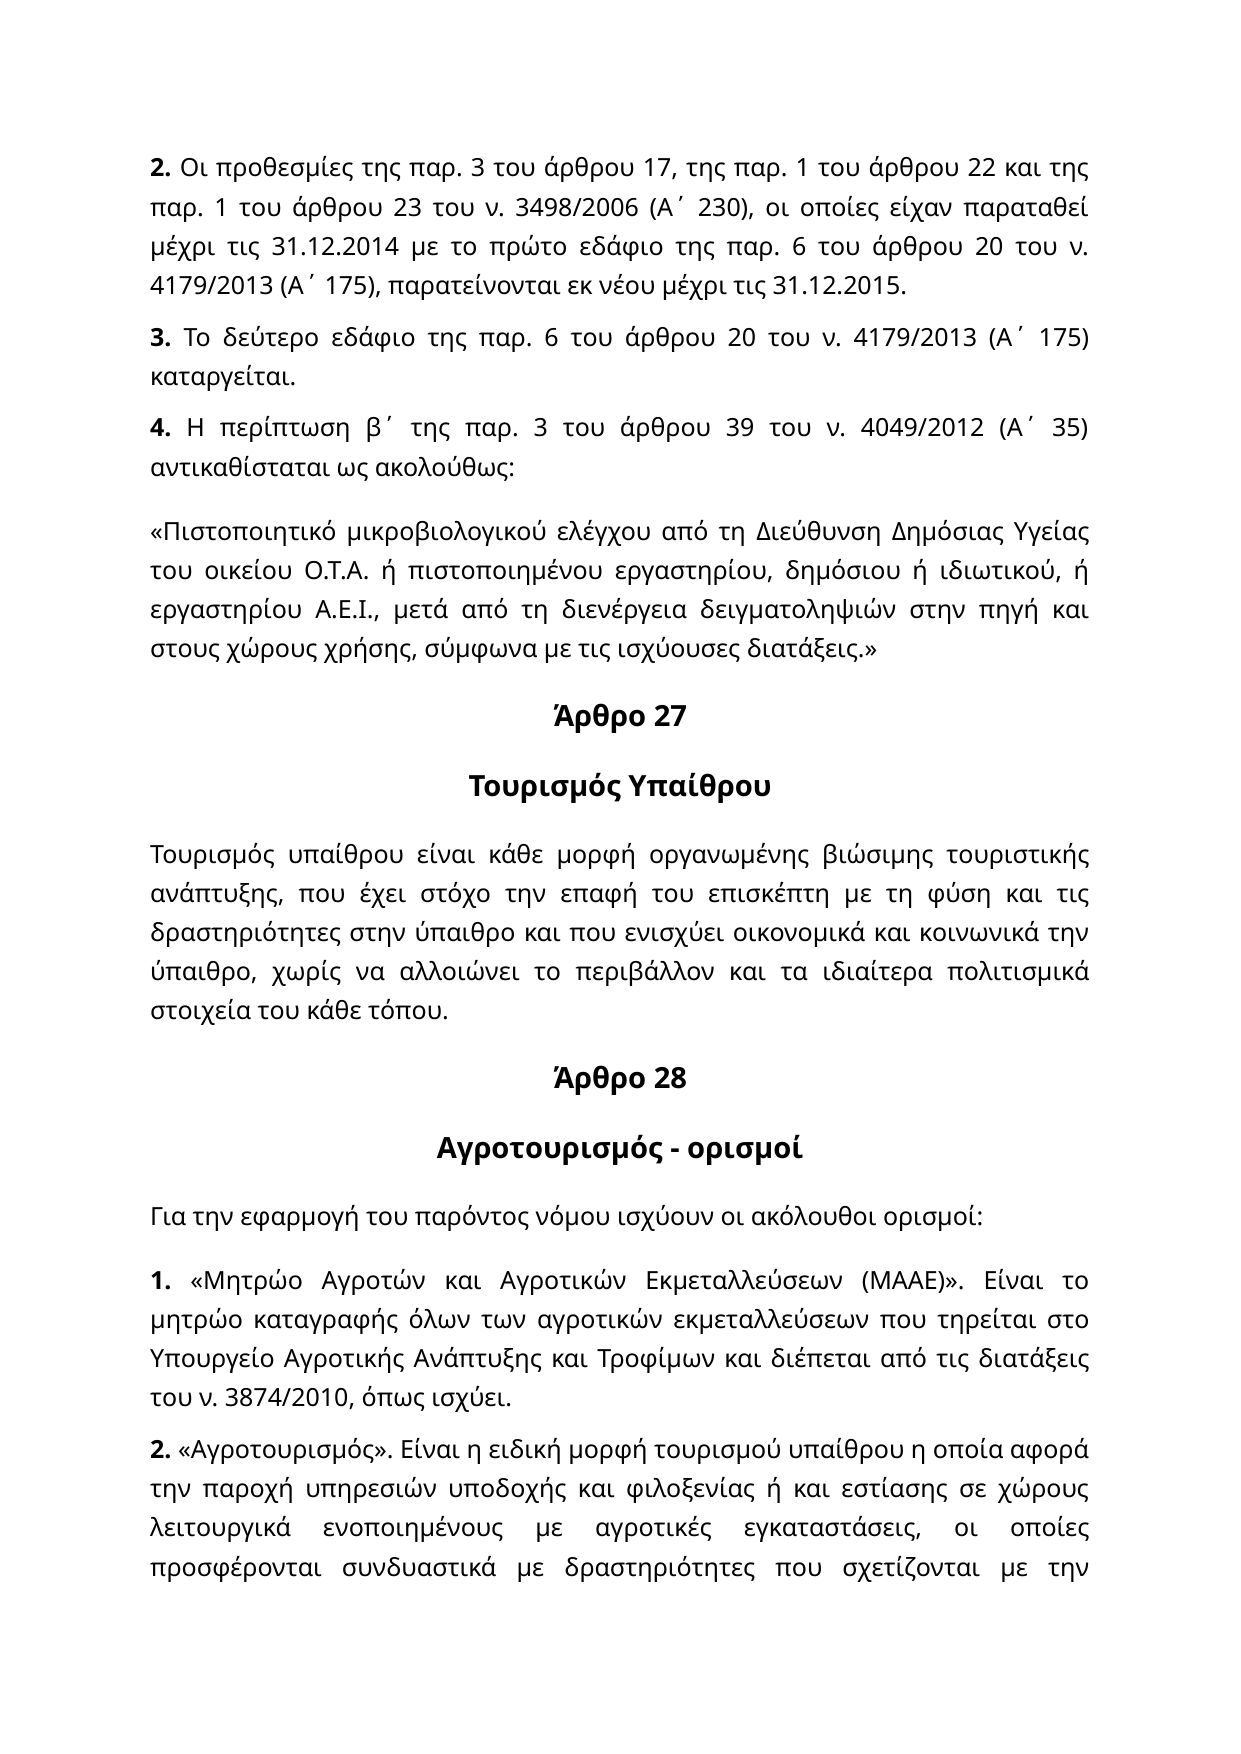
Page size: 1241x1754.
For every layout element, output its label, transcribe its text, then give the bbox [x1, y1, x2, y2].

subtitle Αγροτουρισμός - ορισμοί [150, 1128, 1090, 1167]
text 1. «Μητρώο Αγροτών και Αγροτικών Εκμεταλλεύσεων (ΜΑΑΕ)». Είναι το μητρώο καταγραφής όλων των αγροτικών εκμεταλλεύσεων που τηρείται στο Υπουργείο Αγροτικής Ανάπτυξης και Τροφίμων και διέπεται από τις διατάξεις του ν. 3874/2010, όπως ισχύει. [150, 1262, 1090, 1414]
text 2. «Αγροτουρισμός». Είναι η ειδική μορφή τουρισμού υπαίθρου η οποία αφορά την παροχή υπηρεσιών υποδοχής και φιλοξενίας ή και εστίασης σε χώρους λειτουργικά ενοποιημένους με αγροτικές εγκαταστάσεις, οι οποίες προσφέρονται συνδυαστικά με δραστηριότητες που σχετίζονται με την [150, 1432, 1090, 1583]
subtitle Άρθρο 28 [150, 1057, 1090, 1097]
text «Πιστοποιητικό μικροβιολογικού ελέγχου από τη Διεύθυνση Δημόσιας Υγείας του οικείου Ο.Τ.Α. ή πιστοποιημένου εργαστηρίου, δημόσιου ή ιδιωτικού, ή εργαστηρίου Α.Ε.Ι., μετά από τη διενέργεια δειγματοληψιών στην πηγή και στους χώρους χρήσης, σύμφωνα με τις ισχύουσες διατάξεις.» [150, 513, 1090, 665]
text 3. Το δεύτερο εδάφιο της παρ. 6 του άρθρου 20 του ν. 4179/2013 (Α΄ 175) καταργείται. [150, 319, 1090, 392]
subtitle Άρθρο 27 [150, 695, 1090, 735]
text Τουρισμός υπαίθρου είναι κάθε μορφή οργανωμένης βιώσιμης τουριστικής ανάπτυξης, που έχει στόχο την επαφή του επισκέπτη με τη φύση και τις δραστηριότητες στην ύπαιθρο και που ενισχύει οικονομικά και κοινωνικά την ύπαιθρο, χωρίς να αλλοιώνει το περιβάλλον και τα ιδιαίτερα πολιτισμικά στοιχεία του κάθε τόπου. [150, 836, 1090, 1027]
text 2. Οι προθεσμίες της παρ. 3 του άρθρου 17, της παρ. 1 του άρθρου 22 και της παρ. 1 του άρθρου 23 του ν. 3498/2006 (Α΄ 230), οι οποίες είχαν παραταθεί μέχρι τις 31.12.2014 με το πρώτο εδάφιο της παρ. 6 του άρθρου 20 του ν. 4179/2013 (Α΄ 175), παρατείνονται εκ νέου μέχρι τις 31.12.2015. [150, 150, 1090, 302]
text 4. Η περίπτωση β΄ της παρ. 3 του άρθρου 39 του ν. 4049/2012 (Α΄ 35) αντικαθίσταται ως ακολούθως: [150, 410, 1090, 483]
text Για την εφαρμογή του παρόντος νόμου ισχύουν οι ακόλουθοι ορισμοί: [150, 1198, 1090, 1232]
subtitle Τουρισμός Υπαίθρου [150, 766, 1090, 805]
